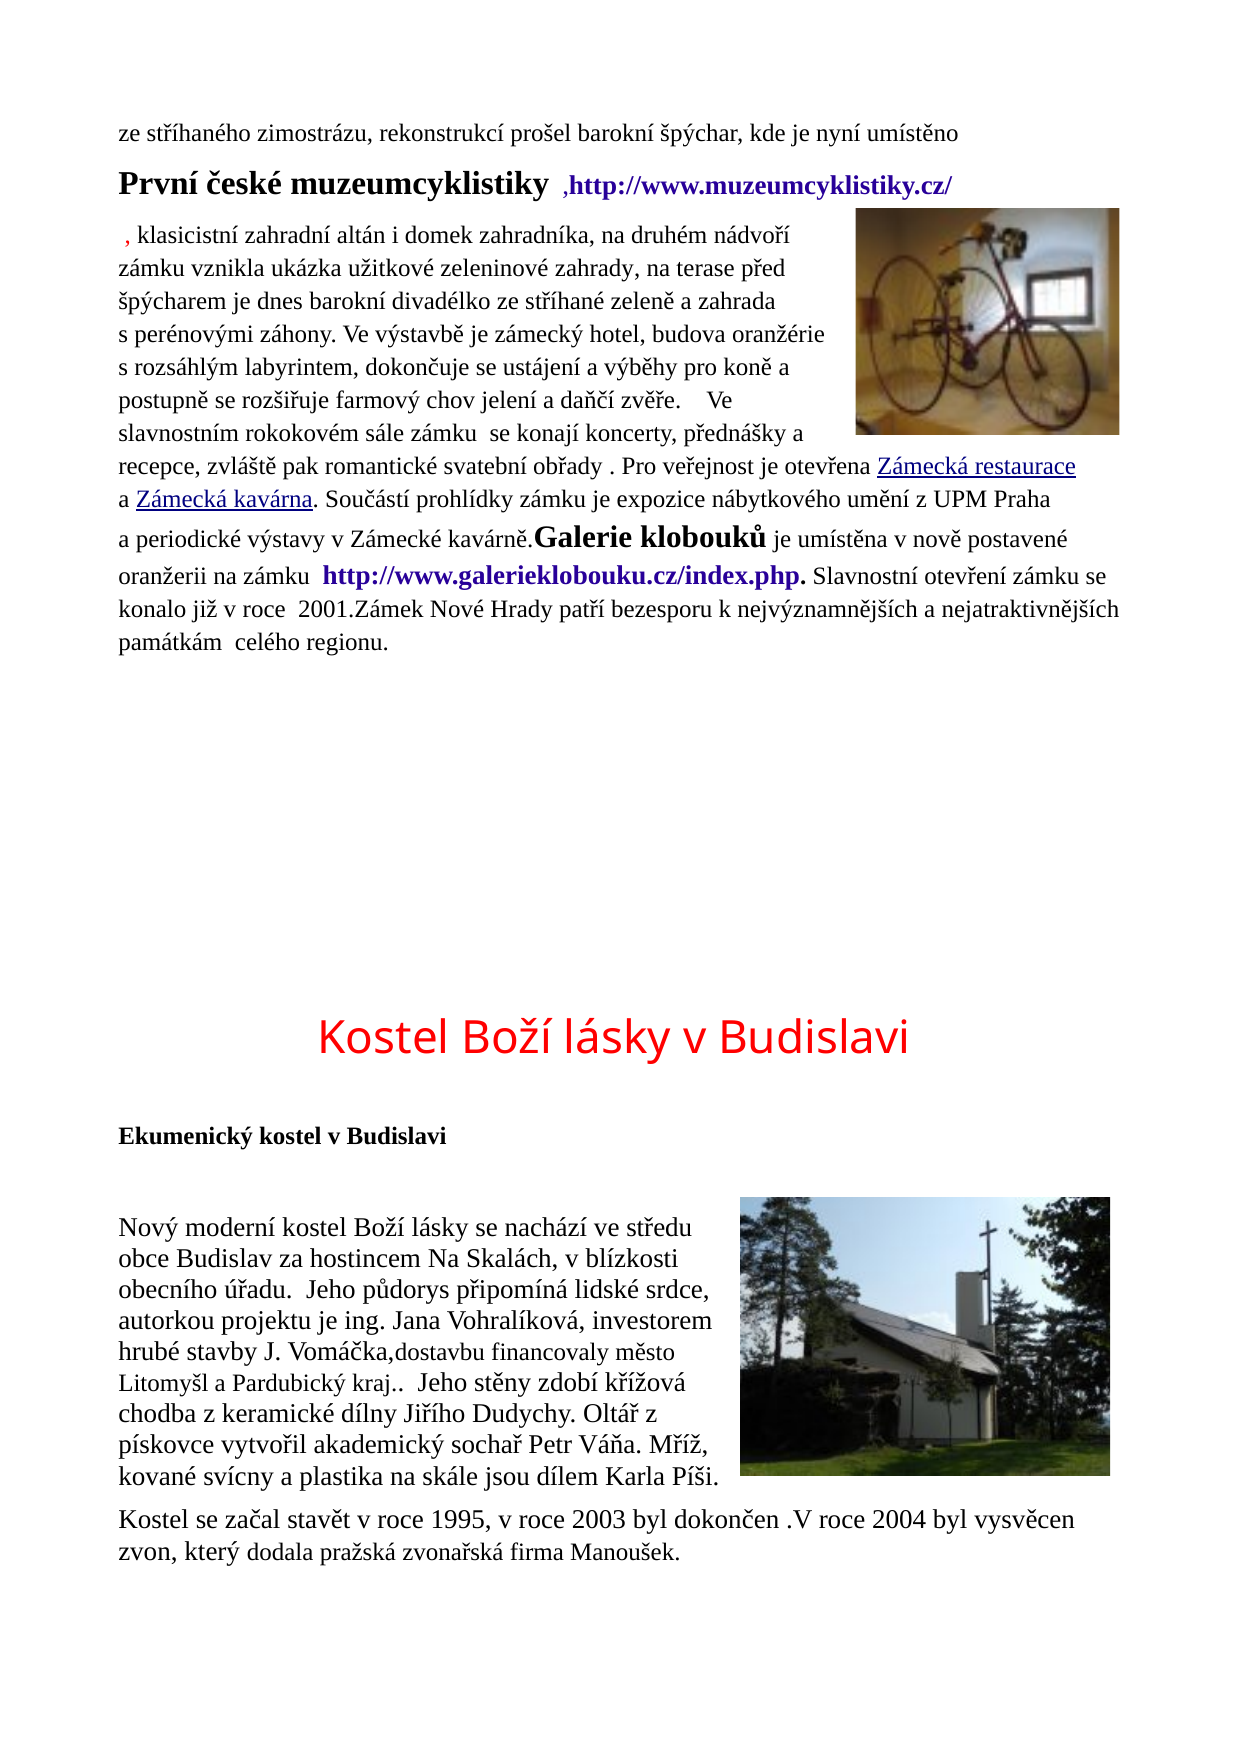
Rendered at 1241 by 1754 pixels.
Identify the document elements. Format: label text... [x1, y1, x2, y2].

text Kostel Boží lásky v Budislavi [118, 1005, 1122, 1067]
picture [740, 1197, 1111, 1476]
text , klasicistní zahradní altán i domek zahradníka, na druhém nádvoří zámku vznikla ukázka užitkové zeleninové zahrady, na terase před špýcharem je dnes barokní divadélko ze stříhané zeleně a zahrada s perénovými záhony. Ve výstavbě je zámecký hotel, budova oranžérie s rozsáhlým labyrintem, dokončuje se ustájení a výběhy pro koně a postupně se rozšiřuje farmový chov jelení a daňčí zvěře. Ve slavnostním rokokovém sále zámku se konají koncerty, přednášky a recepce, zvláště pak romantické svatební obřady . Pro veřejnost je otevřena Zámecká restaurace a Zámecká kavárna. Součástí prohlídky zámku je expozice nábytkového umění z UPM Praha a periodické výstavy v Zámecké kavárně.Galerie klobouků je umístěna v nově postavené oranžerii na zámku http://www.galerieklobouku.cz/index.php. Slavnostní otevření zámku se konalo již v roce 2001.Zámek Nové Hrady patří bezesporu k nejvýznamnějších a nejatraktivnějších památkám celého regionu. [118, 220, 1122, 656]
text První české muzeumcyklistiky ,http://www.muzeumcyklistiky.cz/ [118, 164, 1122, 202]
text ze stříhaného zimostrázu, rekonstrukcí prošel barokní špýchar, kde je nyní umístěno [118, 118, 1122, 147]
picture [855, 208, 1120, 435]
text Kostel se začal stavět v roce 1995, v roce 2003 byl dokončen .V roce 2004 byl vysvěcen zvon, který dodala pražská zvonařská firma Manoušek. [118, 1503, 1122, 1566]
text Nový moderní kostel Boží lásky se nachází ve středu obce Budislav za hostincem Na Skalách, v blízkosti obecního úřadu. Jeho půdorys připomíná lidské srdce, autorkou projektu je ing. Jana Vohralíková, investorem hrubé stavby J. Vomáčka,dostavbu financovaly město Litomyšl a Pardubický kraj.. Jeho stěny zdobí křížová chodba z keramické dílny Jiřího Dudychy. Oltář z pískovce vytvořil akademický sochař Petr Váňa. Mříž, kované svícny a plastika na skále jsou dílem Karla Píši. [118, 1211, 1122, 1491]
subtitle Ekumenický kostel v Budislavi [118, 1121, 1122, 1150]
